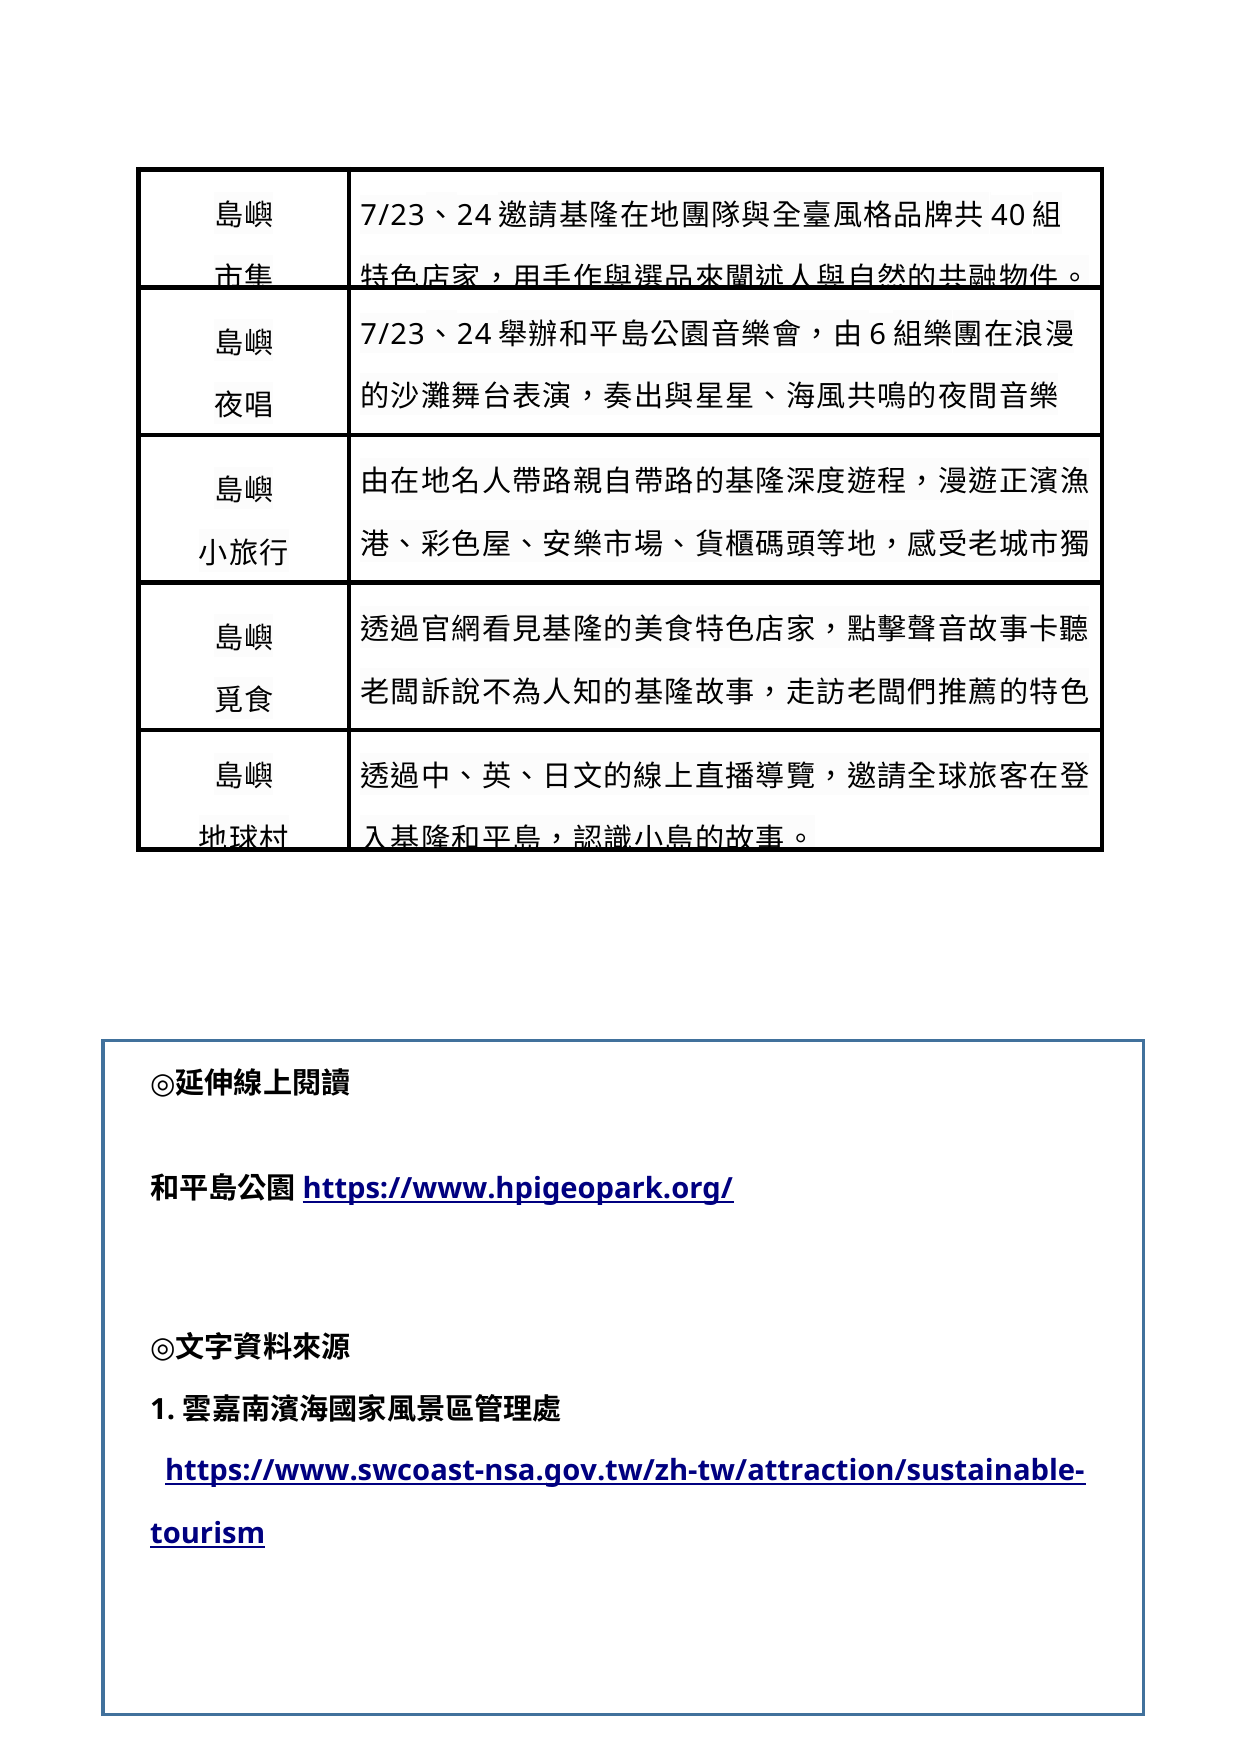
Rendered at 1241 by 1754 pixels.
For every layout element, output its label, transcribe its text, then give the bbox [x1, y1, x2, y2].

table_cell 由在地名人帶路親自帶路的基隆深度遊程，漫遊正濱漁港、彩色屋、安樂市場、貨櫃碼頭等地，感受老城市獨特的風情。 [351, 437, 1100, 580]
text ◎文字資料來源 [150, 1303, 1090, 1365]
text 和平島公園 https://www.hpigeopark.org/ [150, 1144, 1090, 1207]
table_cell 透過官網看見基隆的美食特色店家，點擊聲音故事卡聽老闆訴說不為人知的基隆故事，走訪老闆們推薦的特色景點。 [351, 585, 1100, 728]
table_cell 島嶼 市集 [141, 172, 347, 285]
table_cell 透過中、英、日文的線上直播導覽，邀請全球旅客在登入基隆和平島，認識小島的故事。 [351, 732, 1100, 847]
table_cell 島嶼 夜唱 [141, 290, 347, 432]
table_cell 7/23、24邀請基隆在地團隊與全臺風格品牌共40組特色店家，用手作與選品來闡述人與自然的共融物件。 [351, 172, 1100, 285]
table_cell 島嶼 地球村 [141, 732, 347, 847]
text ◎延伸線上閱讀 [150, 1042, 1090, 1102]
table_cell 7/23、24舉辦和平島公園音樂會，由6組樂團在浪漫的沙灘舞台表演，奏出與星星、海風共鳴的夜間音樂會。 [351, 290, 1100, 432]
table_cell 島嶼 小旅行 [141, 437, 347, 580]
text 1. 雲嘉南濱海國家風景區管理處 [150, 1365, 1090, 1428]
table_cell 島嶼 覓食 [141, 585, 347, 728]
text https://www.swcoast-nsa.gov.tw/zh-tw/attraction/sustainable-tourism [150, 1428, 1090, 1553]
